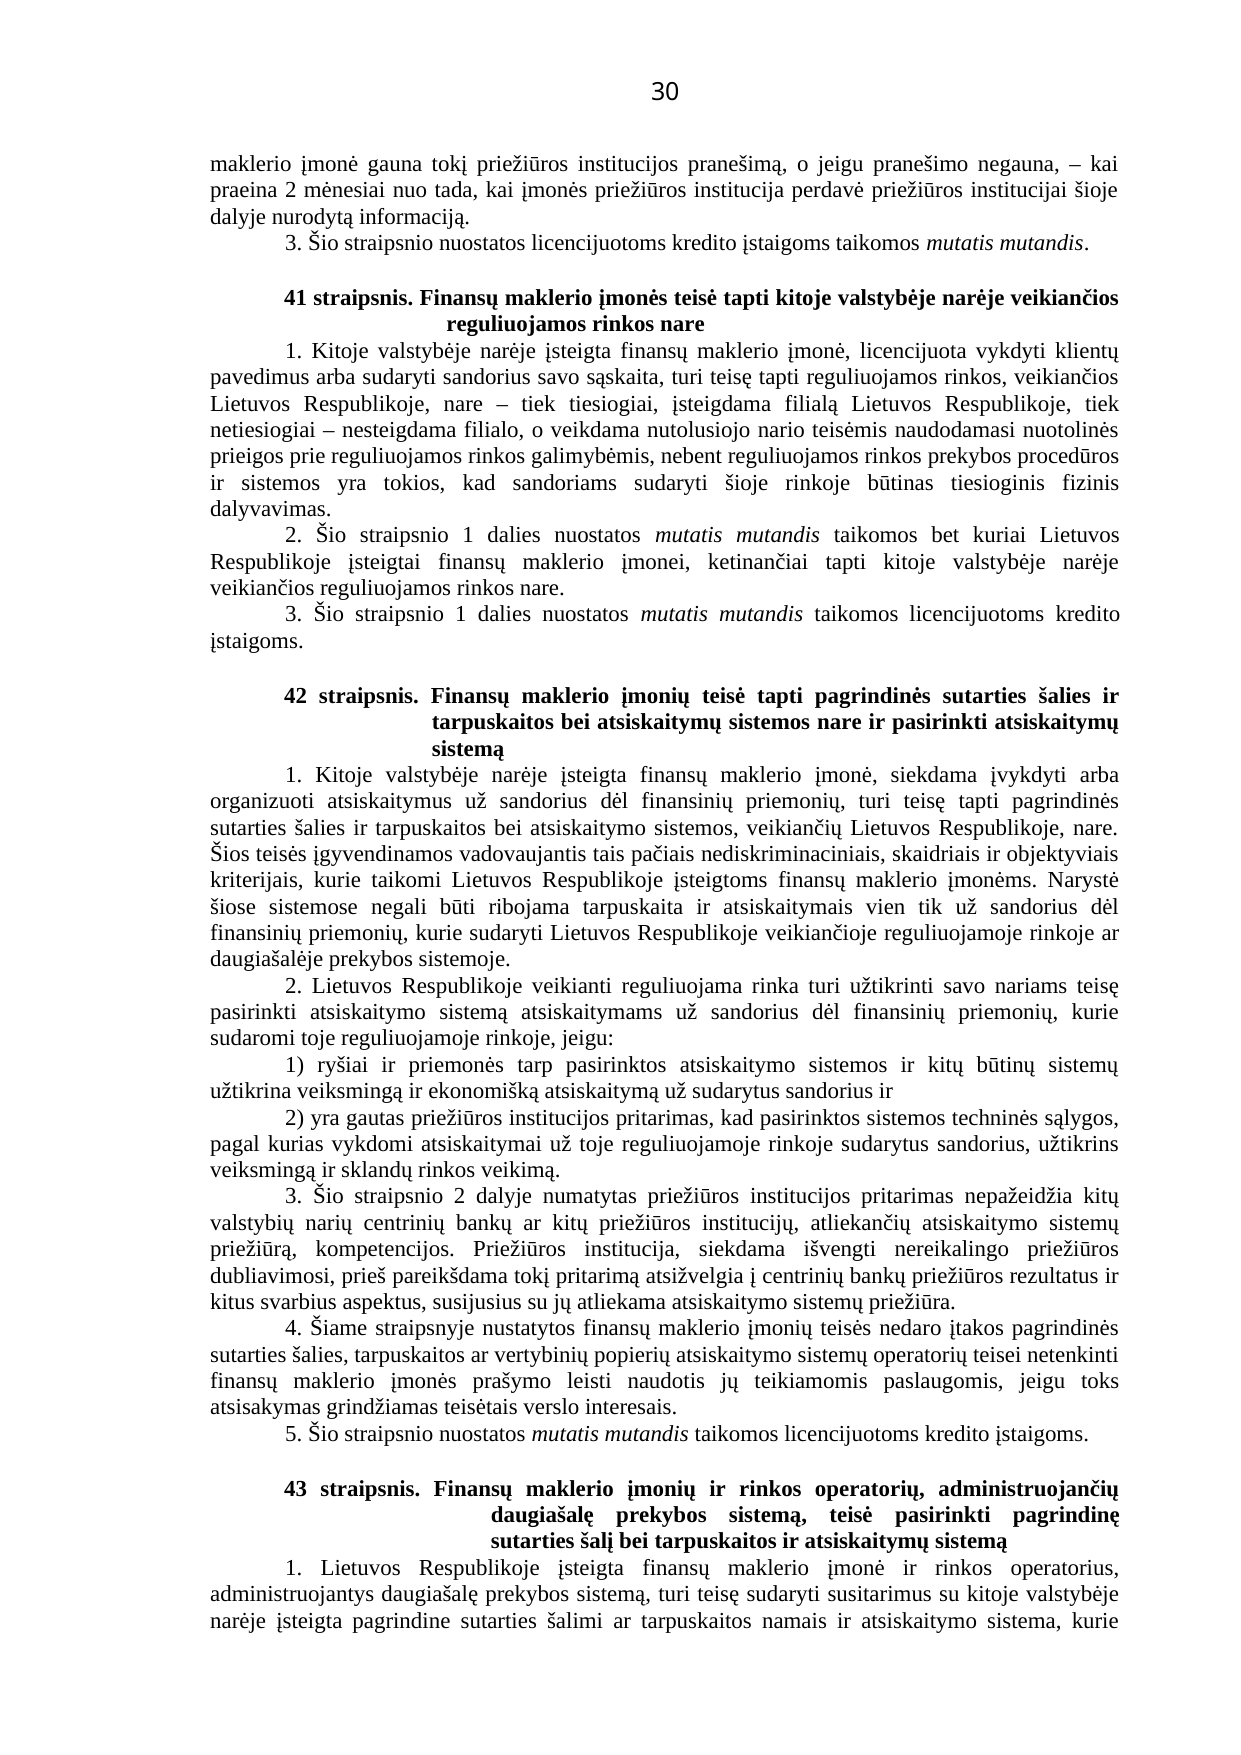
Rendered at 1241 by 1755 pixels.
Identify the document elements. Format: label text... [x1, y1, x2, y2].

text 3. Šio straipsnio nuostatos licencijuotoms kredito įstaigoms taikomos mutatis mutandis. [210, 229, 1120, 255]
text maklerio įmonė gauna tokį priežiūros institucijos pranešimą, o jeigu pranešimo negauna, – kai praeina 2 mėnesiai nuo tada, kai įmonės priežiūros institucija perdavė priežiūros institucijai šioje dalyje nurodytą informaciją. [210, 150, 1120, 229]
text 4. Šiame straipsnyje nustatytos finansų maklerio įmonių teisės nedaro įtakos pagrindinės sutarties šalies, tarpuskaitos ar vertybinių popierių atsiskaitymo sistemų operatorių teisei netenkinti finansų maklerio įmonės prašymo leisti naudotis jų teikiamomis paslaugomis, jeigu toks atsisakymas grindžiamas teisėtais verslo interesais. [210, 1314, 1120, 1420]
text 3. Šio straipsnio 2 dalyje numatytas priežiūros institucijos pritarimas nepažeidžia kitų valstybių narių centrinių bankų ar kitų priežiūros institucijų, atliekančių atsiskaitymo sistemų priežiūrą, kompetencijos. Priežiūros institucija, siekdama išvengti nereikalingo priežiūros dubliavimosi, prieš pareikšdama tokį pritarimą atsižvelgia į centrinių bankų priežiūros rezultatus ir kitus svarbius aspektus, susijusius su jų atliekama atsiskaitymo sistemų priežiūra. [210, 1183, 1120, 1314]
text 1. Lietuvos Respublikoje įsteigta finansų maklerio įmonė ir rinkos operatorius, administruojantys daugiašalę prekybos sistemą, turi teisę sudaryti susitarimus su kitoje valstybėje narėje įsteigta pagrindine sutarties šalimi ar tarpuskaitos namais ir atsiskaitymo sistema, kurie [210, 1554, 1120, 1633]
text 41 straipsnis. Finansų maklerio įmonės teisė tapti kitoje valstybėje narėje veikiančios reguliuojamos rinkos nare [284, 284, 1120, 337]
text 2. Lietuvos Respublikoje veikianti reguliuojama rinka turi užtikrinti savo nariams teisę pasirinkti atsiskaitymo sistemą atsiskaitymams už sandorius dėl finansinių priemonių, kurie sudaromi toje reguliuojamoje rinkoje, jeigu: [210, 972, 1120, 1051]
text 2. Šio straipsnio 1 dalies nuostatos mutatis mutandis taikomos bet kuriai Lietuvos Respublikoje įsteigtai finansų maklerio įmonei, ketinančiai tapti kitoje valstybėje narėje veikiančios reguliuojamos rinkos nare. [210, 521, 1120, 600]
text 1) ryšiai ir priemonės tarp pasirinktos atsiskaitymo sistemos ir kitų būtinų sistemų užtikrina veiksmingą ir ekonomišką atsiskaitymą už sudarytus sandorius ir [210, 1051, 1120, 1103]
text 1. Kitoje valstybėje narėje įsteigta finansų maklerio įmonė, licencijuota vykdyti klientų pavedimus arba sudaryti sandorius savo sąskaita, turi teisę tapti reguliuojamos rinkos, veikiančios Lietuvos Respublikoje, nare – tiek tiesiogiai, įsteigdama filialą Lietuvos Respublikoje, tiek netiesiogiai – nesteigdama filialo, o veikdama nutolusiojo nario teisėmis naudodamasi nuotolinės prieigos prie reguliuojamos rinkos galimybėmis, nebent reguliuojamos rinkos prekybos procedūros ir sistemos yra tokios, kad sandoriams sudaryti šioje rinkoje būtinas tiesioginis fizinis dalyvavimas. [210, 337, 1120, 521]
text 42 straipsnis. Finansų maklerio įmonių teisė tapti pagrindinės sutarties šalies ir tarpuskaitos bei atsiskaitymų sistemos nare ir pasirinkti atsiskaitymų sistemą [284, 682, 1120, 761]
text 3. Šio straipsnio 1 dalies nuostatos mutatis mutandis taikomos licencijuotoms kredito įstaigoms. [210, 600, 1120, 653]
text 2) yra gautas priežiūros institucijos pritarimas, kad pasirinktos sistemos techninės sąlygos, pagal kurias vykdomi atsiskaitymai už toje reguliuojamoje rinkoje sudarytus sandorius, užtikrins veiksmingą ir sklandų rinkos veikimą. [210, 1103, 1120, 1183]
text 5. Šio straipsnio nuostatos mutatis mutandis taikomos licencijuotoms kredito įstaigoms. [210, 1420, 1120, 1446]
text 43 straipsnis. Finansų maklerio įmonių ir rinkos operatorių, administruojančių daugiašalę prekybos sistemą, teisė pasirinkti pagrindinę sutarties šalį bei tarpuskaitos ir atsiskaitymų sistemą [284, 1475, 1120, 1554]
text 1. Kitoje valstybėje narėje įsteigta finansų maklerio įmonė, siekdama įvykdyti arba organizuoti atsiskaitymus už sandorius dėl finansinių priemonių, turi teisę tapti pagrindinės sutarties šalies ir tarpuskaitos bei atsiskaitymo sistemos, veikiančių Lietuvos Respublikoje, nare. Šios teisės įgyvendinamos vadovaujantis tais pačiais nediskriminaciniais, skaidriais ir objektyviais kriterijais, kurie taikomi Lietuvos Respublikoje įsteigtoms finansų maklerio įmonėms. Narystė šiose sistemose negali būti ribojama tarpuskaita ir atsiskaitymais vien tik už sandorius dėl finansinių priemonių, kurie sudaryti Lietuvos Respublikoje veikiančioje reguliuojamoje rinkoje ar daugiašalėje prekybos sistemoje. [210, 761, 1120, 972]
